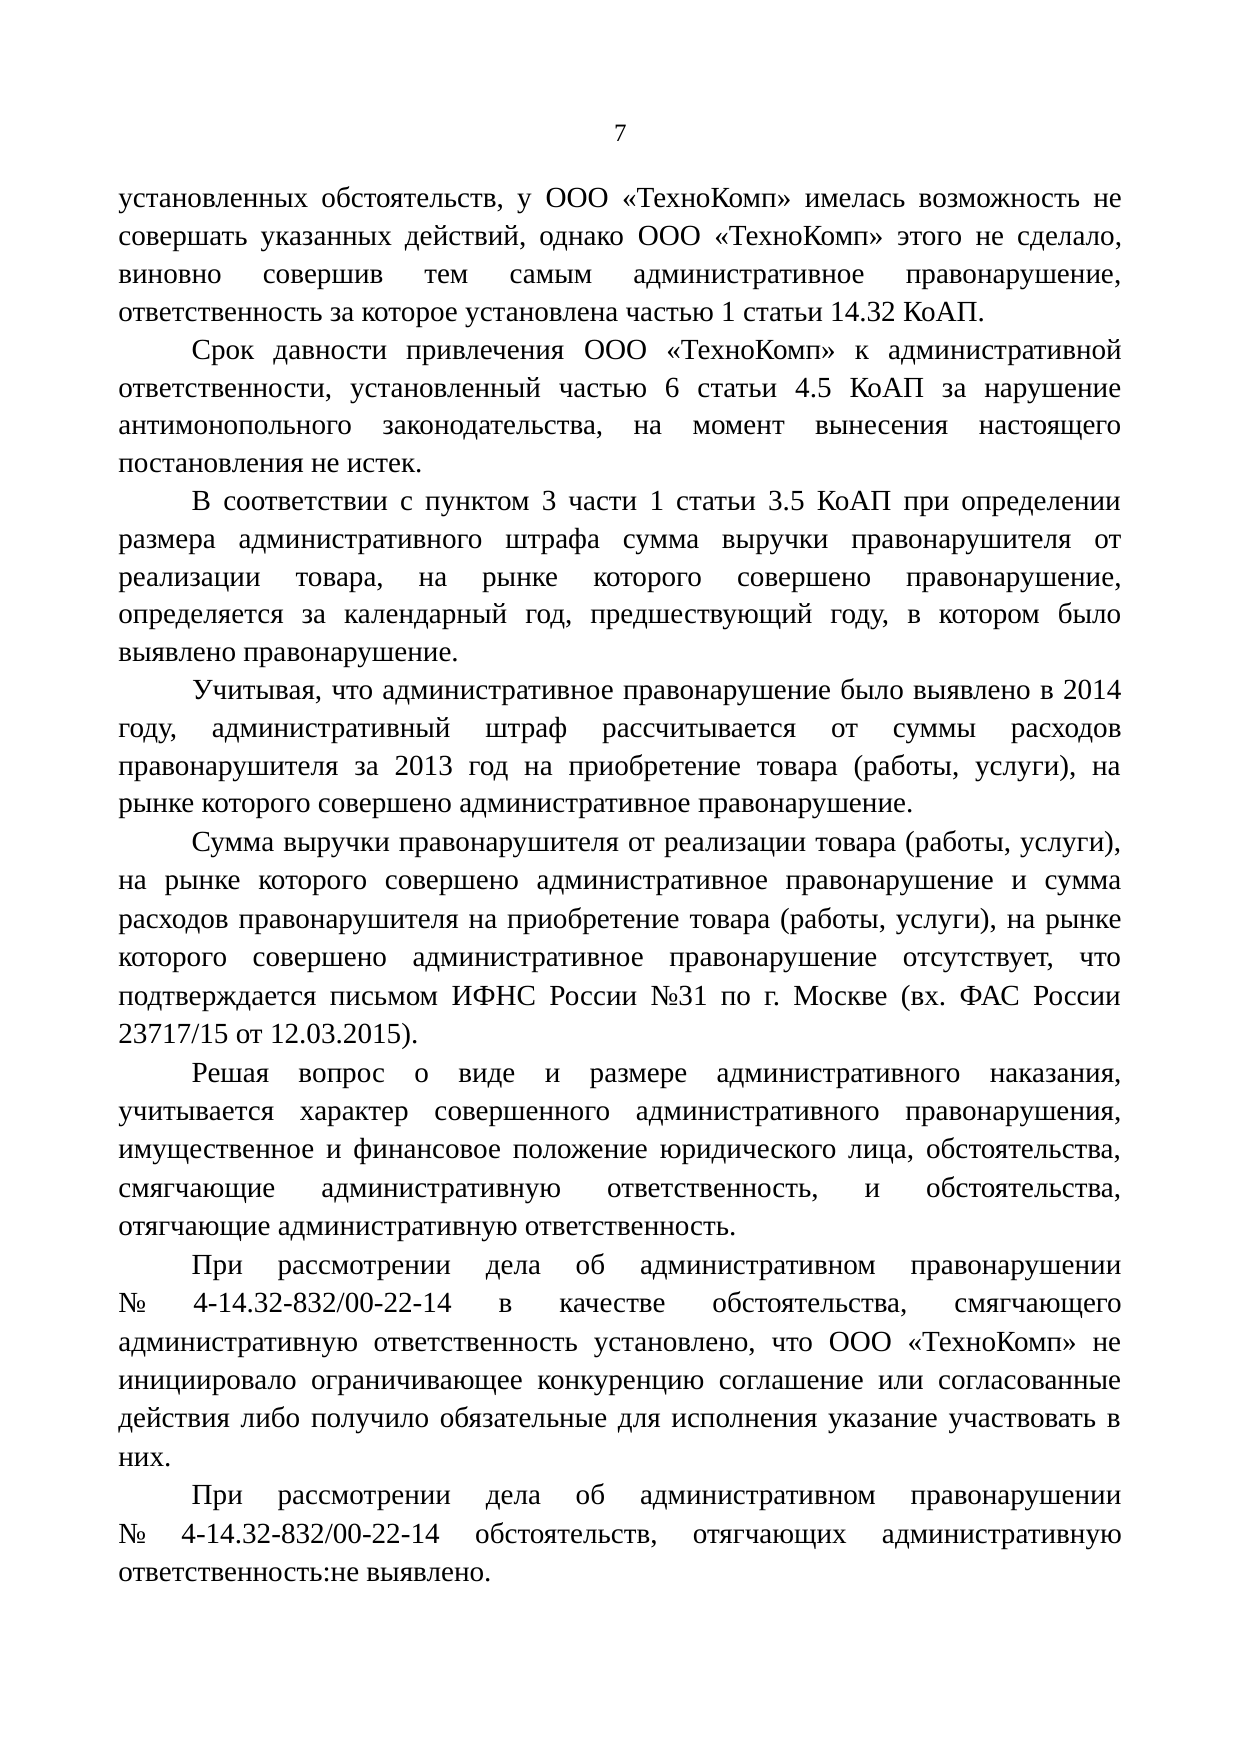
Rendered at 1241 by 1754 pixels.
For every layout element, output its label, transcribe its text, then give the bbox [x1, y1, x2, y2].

text Учитывая, что административное правонарушение было выявлено в 2014 году, административный штраф рассчитывается от суммы расходов правонарушителя за 2013 год на приобретение товара (работы, услуги), на рынке которого совершено административное правонарушение. [118, 668, 1122, 819]
text При рассмотрении дела об административном правонарушении № 4-14.32-832/00-22-14 обстоятельств, отягчающих административную ответственность:не выявлено. [118, 1473, 1122, 1588]
text Решая вопрос о виде и размере административного наказания, учитывается характер совершенного административного правонарушения, имущественное и финансовое положение юридического лица, обстоятельства, смягчающие административную ответственность, и обстоятельства, отягчающие административную ответственность. [118, 1050, 1122, 1242]
text установленных обстоятельств, у ООО «ТехноКомп» имелась возможность не совершать указанных действий, однако ООО «ТехноКомп» этого не сделало, виновно совершив тем самым административное правонарушение, ответственность за которое установлена частью 1 статьи 14.32 КоАП. [118, 176, 1122, 328]
text При рассмотрении дела об административном правонарушении № 4-14.32-832/00-22-14 в качестве обстоятельства, смягчающего административную ответственность установлено, что ООО «ТехноКомп» не инициировало ограничивающее конкуренцию соглашение или согласованные действия либо получило обязательные для исполнения указание участвовать в них. [118, 1242, 1122, 1473]
text В соответствии с пунктом 3 части 1 статьи 3.5 КоАП при определении размера административного штрафа сумма выручки правонарушителя от реализации товара, на рынке которого совершено правонарушение, определяется за календарный год, предшествующий году, в котором было выявлено правонарушение. [118, 479, 1122, 668]
text Сумма выручки правонарушителя от реализации товара (работы, услуги), на рынке которого совершено административное правонарушение и сумма расходов правонарушителя на приобретение товара (работы, услуги), на рынке которого совершено административное правонарушение отсутствует, что подтверждается письмом ИФНС России №31 по г. Москве (вх. ФАС России 23717/15 от 12.03.2015). [118, 819, 1122, 1050]
text Срок давности привлечения ООО «ТехноКомп» к административной ответственности, установленный частью 6 статьи 4.5 КоАП за нарушение антимонопольного законодательства, на момент вынесения настоящего постановления не истек. [118, 328, 1122, 479]
